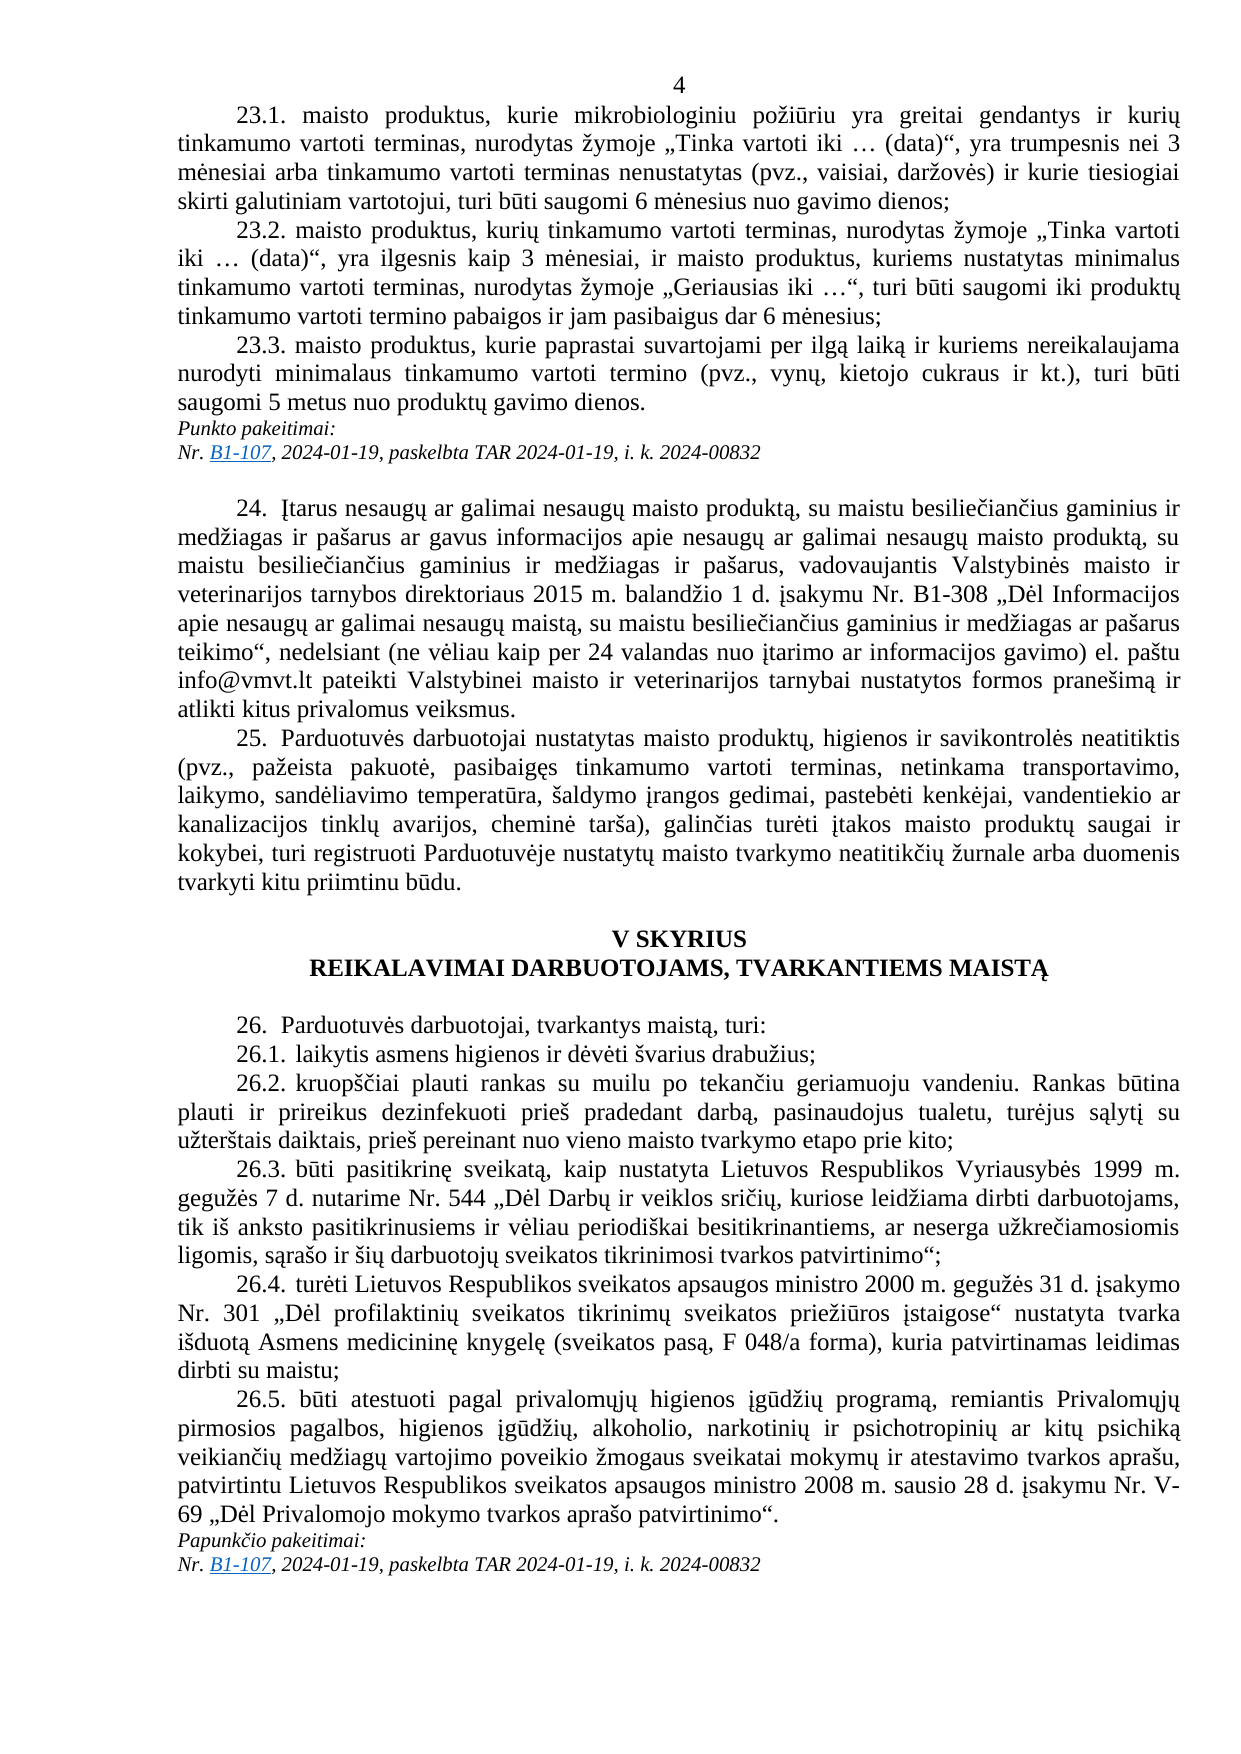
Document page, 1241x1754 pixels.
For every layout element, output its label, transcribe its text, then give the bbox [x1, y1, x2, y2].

text 26.4. turėti Lietuvos Respublikos sveikatos apsaugos ministro 2000 m. gegužės 31 d. įsakymo Nr. 301 „Dėl profilaktinių sveikatos tikrinimų sveikatos priežiūros įstaigose“ nustatyta tvarka išduotą Asmens medicininę knygelę (sveikatos pasą, F 048/a forma), kuria patvirtinamas leidimas dirbti su maistu; [177, 1269, 1181, 1384]
text Nr. B1-107, 2024-01-19, paskelbta TAR 2024-01-19, i. k. 2024-00832 [177, 1552, 1181, 1576]
text 26. Parduotuvės darbuotojai, tvarkantys maistą, turi: [177, 1010, 1181, 1039]
text V SKYRIUS [177, 924, 1181, 953]
text Papunkčio pakeitimai: [177, 1528, 1181, 1552]
text 23.3. maisto produktus, kurie paprastai suvartojami per ilgą laiką ir kuriems nereikalaujama nurodyti minimalaus tinkamumo vartoti termino (pvz., vynų, kietojo cukraus ir kt.), turi būti saugomi 5 metus nuo produktų gavimo dienos. [177, 330, 1181, 416]
text Punkto pakeitimai: [177, 416, 1181, 440]
text 23.1. maisto produktus, kurie mikrobiologiniu požiūriu yra greitai gendantys ir kurių tinkamumo vartoti terminas, nurodytas žymoje „Tinka vartoti iki … (data)“, yra trumpesnis nei 3 mėnesiai arba tinkamumo vartoti terminas nenustatytas (pvz., vaisiai, daržovės) ir kurie tiesiogiai skirti galutiniam vartotojui, turi būti saugomi 6 mėnesius nuo gavimo dienos; [177, 100, 1181, 215]
text 25. Parduotuvės darbuotojai nustatytas maisto produktų, higienos ir savikontrolės neatitiktis (pvz., pažeista pakuotė, pasibaigęs tinkamumo vartoti terminas, netinkama transportavimo, laikymo, sandėliavimo temperatūra, šaldymo įrangos gedimai, pastebėti kenkėjai, vandentiekio ar kanalizacijos tinklų avarijos, cheminė tarša), galinčias turėti įtakos maisto produktų saugai ir kokybei, turi registruoti Parduotuvėje nustatytų maisto tvarkymo neatitikčių žurnale arba duomenis tvarkyti kitu priimtinu būdu. [177, 723, 1181, 895]
text 26.2. kruopščiai plauti rankas su muilu po tekančiu geriamuoju vandeniu. Rankas būtina plauti ir prireikus dezinfekuoti prieš pradedant darbą, pasinaudojus tualetu, turėjus sąlytį su užterštais daiktais, prieš pereinant nuo vieno maisto tvarkymo etapo prie kito; [177, 1068, 1181, 1154]
text 26.1. laikytis asmens higienos ir dėvėti švarius drabužius; [177, 1039, 1181, 1068]
text 24. Įtarus nesaugų ar galimai nesaugų maisto produktą, su maistu besiliečiančius gaminius ir medžiagas ir pašarus ar gavus informacijos apie nesaugų ar galimai nesaugų maisto produktą, su maistu besiliečiančius gaminius ir medžiagas ir pašarus, vadovaujantis Valstybinės maisto ir veterinarijos tarnybos direktoriaus 2015 m. balandžio 1 d. įsakymu Nr. B1-308 „Dėl Informacijos apie nesaugų ar galimai nesaugų maistą, su maistu besiliečiančius gaminius ir medžiagas ar pašarus teikimo“, nedelsiant (ne vėliau kaip per 24 valandas nuo įtarimo ar informacijos gavimo) el. paštu info@vmvt.lt pateikti Valstybinei maisto ir veterinarijos tarnybai nustatytos formos pranešimą ir atlikti kitus privalomus veiksmus. [177, 493, 1181, 723]
text 26.5. būti atestuoti pagal privalomųjų higienos įgūdžių programą, remiantis Privalomųjų pirmosios pagalbos, higienos įgūdžių, alkoholio, narkotinių ir psichotropinių ar kitų psichiką veikiančių medžiagų vartojimo poveikio žmogaus sveikatai mokymų ir atestavimo tvarkos aprašu, patvirtintu Lietuvos Respublikos sveikatos apsaugos ministro 2008 m. sausio 28 d. įsakymu Nr. V-69 „Dėl Privalomojo mokymo tvarkos aprašo patvirtinimo“. [177, 1384, 1181, 1528]
text 26.3. būti pasitikrinę sveikatą, kaip nustatyta Lietuvos Respublikos Vyriausybės 1999 m. gegužės 7 d. nutarime Nr. 544 „Dėl Darbų ir veiklos sričių, kuriose leidžiama dirbti darbuotojams, tik iš anksto pasitikrinusiems ir vėliau periodiškai besitikrinantiems, ar neserga užkrečiamosiomis ligomis, sąrašo ir šių darbuotojų sveikatos tikrinimosi tvarkos patvirtinimo“; [177, 1154, 1181, 1269]
text REIKALAVIMAI DARBUOTOJAMS, TVARKANTIEMS MAISTĄ [177, 953, 1181, 982]
text 23.2. maisto produktus, kurių tinkamumo vartoti terminas, nurodytas žymoje „Tinka vartoti iki … (data)“, yra ilgesnis kaip 3 mėnesiai, ir maisto produktus, kuriems nustatytas minimalus tinkamumo vartoti terminas, nurodytas žymoje „Geriausias iki …“, turi būti saugomi iki produktų tinkamumo vartoti termino pabaigos ir jam pasibaigus dar 6 mėnesius; [177, 215, 1181, 330]
text Nr. B1-107, 2024-01-19, paskelbta TAR 2024-01-19, i. k. 2024-00832 [177, 440, 1181, 464]
